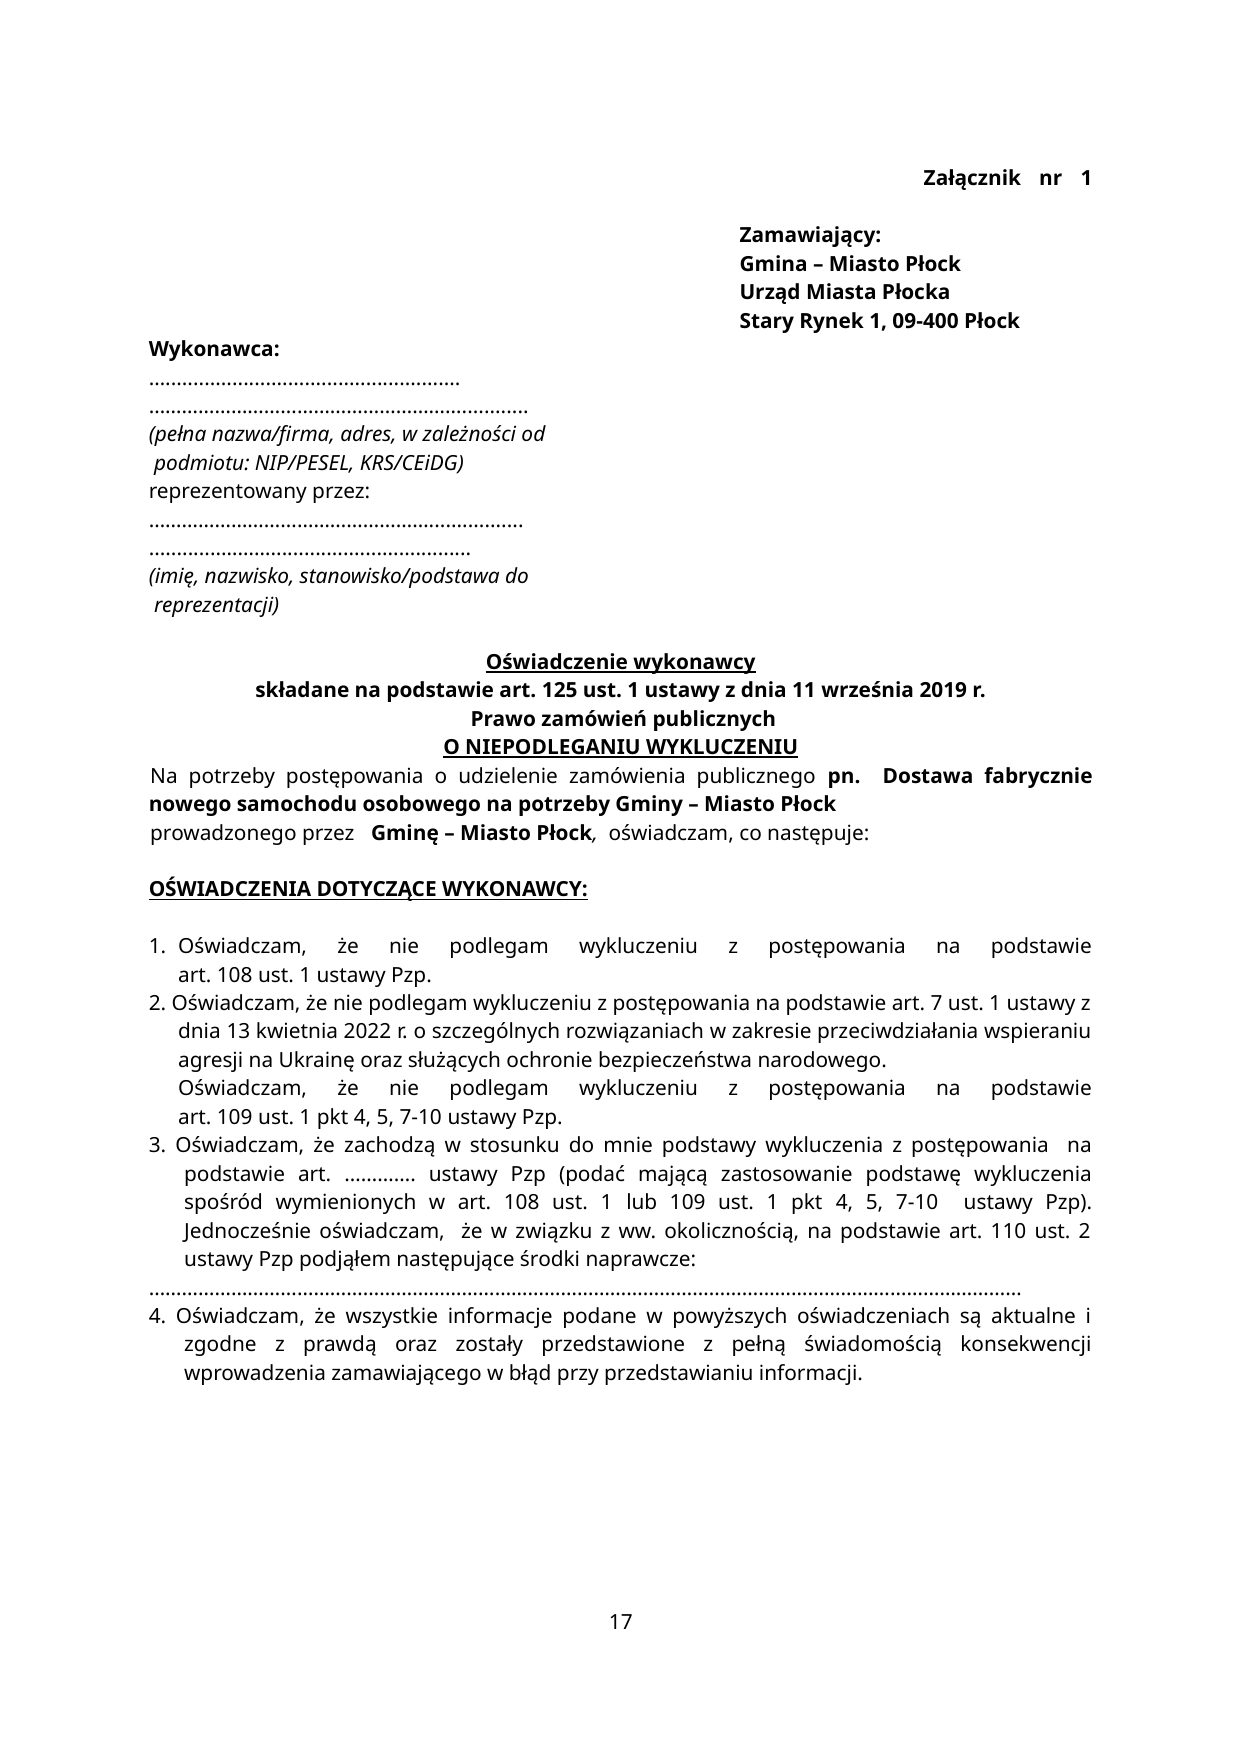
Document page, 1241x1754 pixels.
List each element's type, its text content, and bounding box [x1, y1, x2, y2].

text Gmina – Miasto Płock [148, 249, 1093, 277]
text reprezentacji) [148, 590, 1093, 618]
text (pełna nazwa/firma, adres, w zależności od [148, 419, 1093, 448]
text Wykonawca: [148, 334, 1093, 363]
text 2. Oświadczam, że nie podlegam wykluczeniu z postępowania na podstawie art. 7 ust. 1 ustawy z dnia 13 kwietnia 2022 r. o szczególnych rozwiązaniach w zakresie przeciwdziałania wspieraniu agresji na Ukrainę oraz służących ochronie bezpieczeństwa narodowego. [148, 988, 1093, 1073]
text O NIEPODLEGANIU WYKLUCZENIU [148, 732, 1093, 761]
text …………………………………………………............ [148, 391, 1093, 419]
text Na potrzeby postępowania o udzielenie zamówienia publicznego pn. Dostawa fabrycznie nowego samochodu osobowego na potrzeby Gminy – Miasto Płock [148, 761, 1093, 818]
text …………………………………………………………………………………………………………………………………………… [148, 1273, 1093, 1301]
text reprezentowany przez: [148, 476, 1093, 505]
text OŚWIADCZENIA DOTYCZĄCE WYKONAWCY: [148, 874, 1093, 903]
text Zamawiający: [148, 220, 1093, 249]
text ……………………………………………................. [148, 505, 1093, 533]
text prowadzonego przez Gminę – Miasto Płock, oświadczam, co następuje: [148, 818, 1093, 846]
text …..................................................... [148, 363, 1093, 391]
text 4. Oświadczam, że wszystkie informacje podane w powyższych oświadczeniach są aktualne i zgodne z prawdą oraz zostały przedstawione z pełną świadomością konsekwencji wprowadzenia zamawiającego w błąd przy przedstawianiu informacji. [148, 1301, 1093, 1386]
text podmiotu: NIP/PESEL, KRS/CEiDG) [148, 448, 1093, 476]
text .............……….................................... [148, 533, 1093, 562]
text Stary Rynek 1, 09-400 Płock [148, 306, 1093, 334]
text Prawo zamówień publicznych [148, 704, 1093, 732]
text Oświadczam, że nie podlegam wykluczeniu z postępowania na podstawie art. 109 ust. 1 pkt 4, 5, 7-10 ustawy Pzp. [148, 1073, 1093, 1130]
text Oświadczenie wykonawcy [148, 647, 1093, 675]
text Załącznik nr 1 [148, 163, 1093, 220]
text (imię, nazwisko, stanowisko/podstawa do [148, 562, 1093, 590]
text 3. Oświadczam, że zachodzą w stosunku do mnie podstawy wykluczenia z postępowania na podstawie art. …………. ustawy Pzp (podać mającą zastosowanie podstawę wykluczenia spośród wymienionych w art. 108 ust. 1 lub 109 ust. 1 pkt 4, 5, 7-10 ustawy Pzp). Jednocześnie oświadczam, że w związku z ww. okolicznością, na podstawie art. 110 ust. 2 ustawy Pzp podjąłem następujące środki naprawcze: [148, 1130, 1093, 1273]
text składane na podstawie art. 125 ust. 1 ustawy z dnia 11 września 2019 r. [148, 675, 1093, 704]
text Urząd Miasta Płocka [148, 277, 1093, 306]
text 1. Oświadczam, że nie podlegam wykluczeniu z postępowania na podstawie art. 108 ust. 1 ustawy Pzp. [148, 931, 1093, 988]
